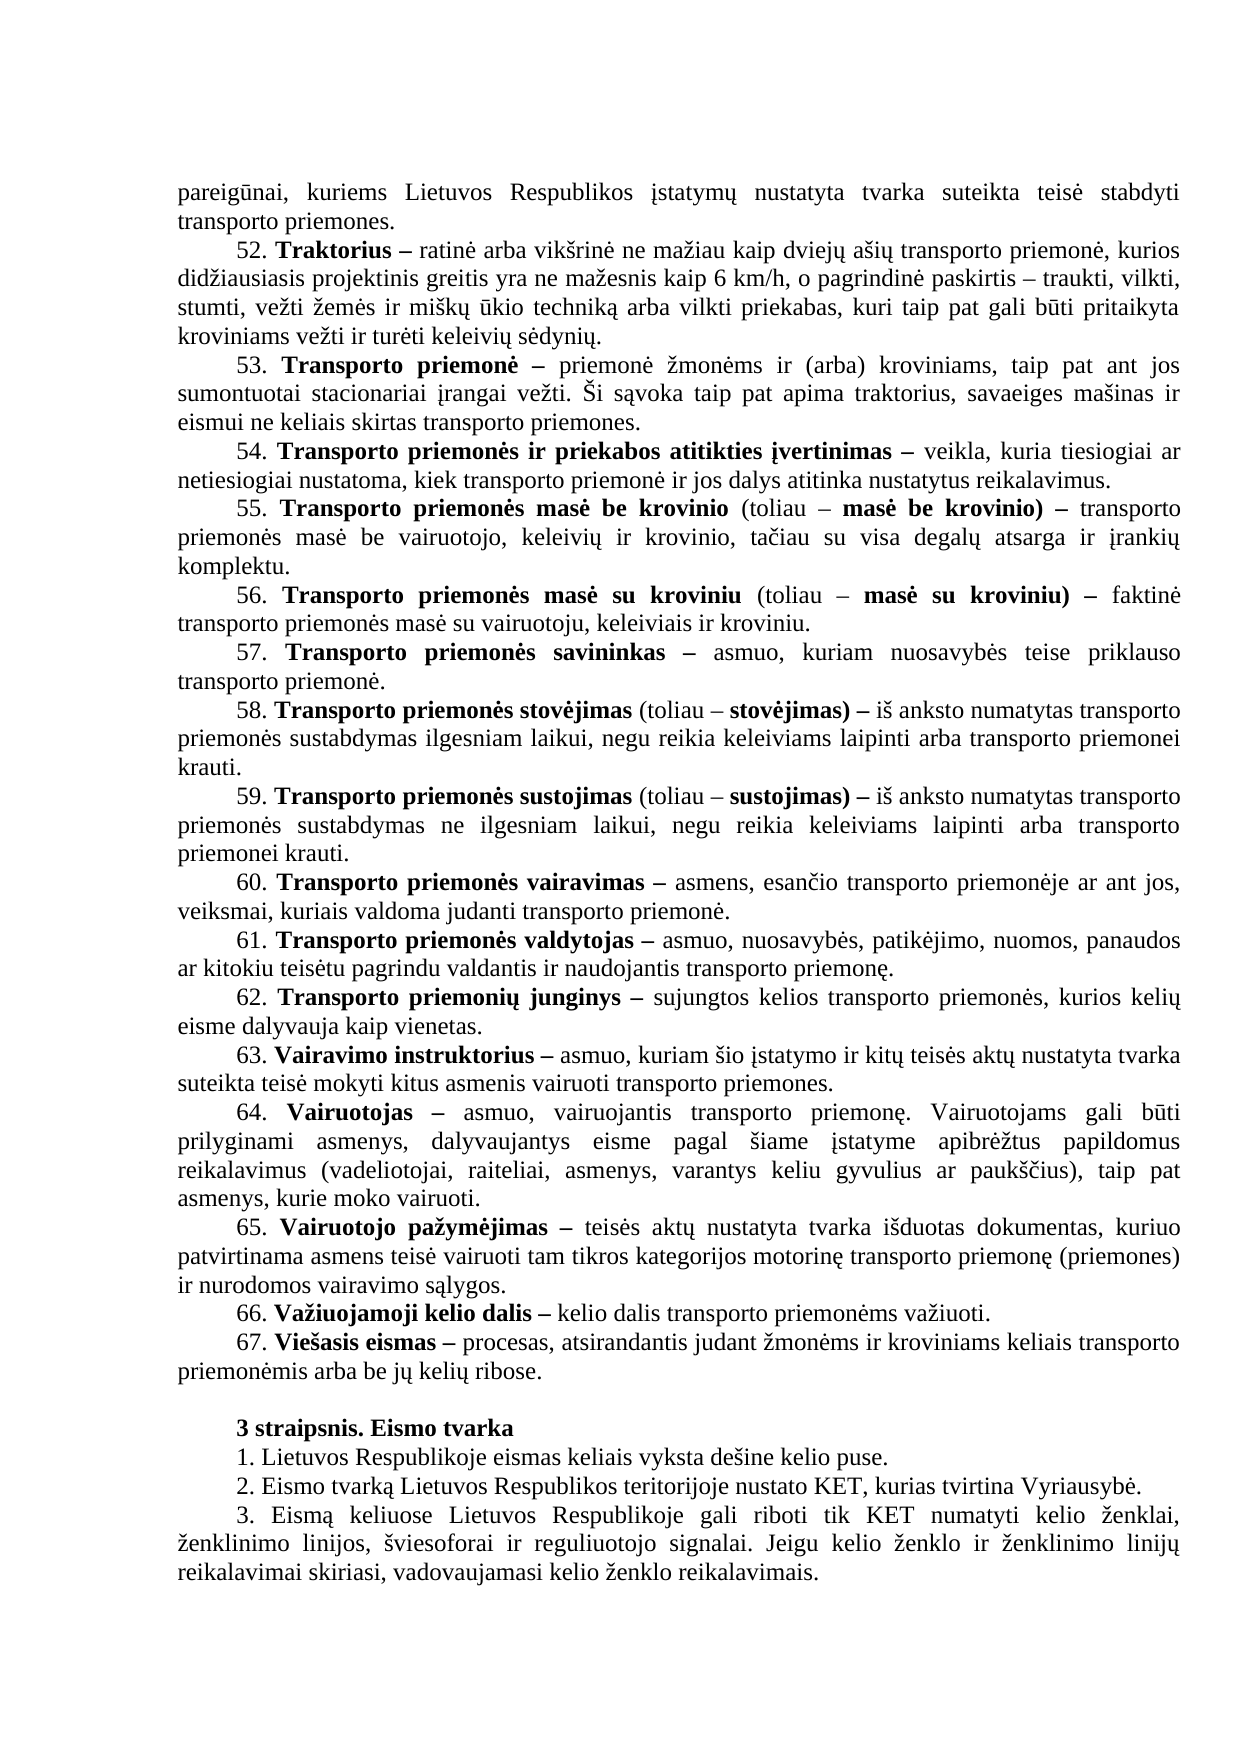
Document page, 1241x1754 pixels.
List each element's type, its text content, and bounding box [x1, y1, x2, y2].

text 67. Viešasis eismas – procesas, atsirandantis judant žmonėms ir kroviniams keliais transporto priemonėmis arba be jų kelių ribose. [177, 1327, 1181, 1385]
text 52. Traktorius – ratinė arba vikšrinė ne mažiau kaip dviejų ašių transporto priemonė, kurios didžiausiasis projektinis greitis yra ne mažesnis kaip 6 km/h, o pagrindinė paskirtis – traukti, vilkti, stumti, vežti žemės ir miškų ūkio techniką arba vilkti priekabas, kuri taip pat gali būti pritaikyta kroviniams vežti ir turėti keleivių sėdynių. [177, 235, 1181, 350]
text 62. Transporto priemonių junginys – sujungtos kelios transporto priemonės, kurios kelių eisme dalyvauja kaip vienetas. [177, 982, 1181, 1040]
text 66. Važiuojamoji kelio dalis – kelio dalis transporto priemonėms važiuoti. [177, 1298, 1181, 1327]
text 61. Transporto priemonės valdytojas – asmuo, nuosavybės, patikėjimo, nuomos, panaudos ar kitokiu teisėtu pagrindu valdantis ir naudojantis transporto priemonę. [177, 925, 1181, 982]
text 57. Transporto priemonės savininkas – asmuo, kuriam nuosavybės teise priklauso transporto priemonė. [177, 637, 1181, 695]
text 1. Lietuvos Respublikoje eismas keliais vyksta dešine kelio puse. [177, 1442, 1181, 1471]
text 2. Eismo tvarką Lietuvos Respublikos teritorijoje nustato KET, kurias tvirtina Vyriausybė. [177, 1471, 1181, 1500]
text 65. Vairuotojo pažymėjimas – teisės aktų nustatyta tvarka išduotas dokumentas, kuriuo patvirtinama asmens teisė vairuoti tam tikros kategorijos motorinę transporto priemonę (priemones) ir nurodomos vairavimo sąlygos. [177, 1212, 1181, 1298]
text 3 straipsnis. Eismo tvarka [177, 1413, 1181, 1442]
text 60. Transporto priemonės vairavimas – asmens, esančio transporto priemonėje ar ant jos, veiksmai, kuriais valdoma judanti transporto priemonė. [177, 867, 1181, 925]
text 59. Transporto priemonės sustojimas (toliau – sustojimas) – iš anksto numatytas transporto priemonės sustabdymas ne ilgesniam laikui, negu reikia keleiviams laipinti arba transporto priemonei krauti. [177, 781, 1181, 867]
text 64. Vairuotojas – asmuo, vairuojantis transporto priemonę. Vairuotojams gali būti prilyginami asmenys, dalyvaujantys eisme pagal šiame įstatyme apibrėžtus papildomus reikalavimus (vadeliotojai, raiteliai, asmenys, varantys keliu gyvulius ar paukščius), taip pat asmenys, kurie moko vairuoti. [177, 1097, 1181, 1212]
text pareigūnai, kuriems Lietuvos Respublikos įstatymų nustatyta tvarka suteikta teisė stabdyti transporto priemones. [177, 177, 1181, 235]
text 56. Transporto priemonės masė su kroviniu (toliau – masė su kroviniu) – faktinė transporto priemonės masė su vairuotoju, keleiviais ir kroviniu. [177, 580, 1181, 637]
text 54. Transporto priemonės ir priekabos atitikties įvertinimas – veikla, kuria tiesiogiai ar netiesiogiai nustatoma, kiek transporto priemonė ir jos dalys atitinka nustatytus reikalavimus. [177, 436, 1181, 493]
text 55. Transporto priemonės masė be krovinio (toliau – masė be krovinio) – transporto priemonės masė be vairuotojo, keleivių ir krovinio, tačiau su visa degalų atsarga ir įrankių komplektu. [177, 493, 1181, 580]
text 58. Transporto priemonės stovėjimas (toliau – stovėjimas) – iš anksto numatytas transporto priemonės sustabdymas ilgesniam laikui, negu reikia keleiviams laipinti arba transporto priemonei krauti. [177, 695, 1181, 781]
text 3. Eismą keliuose Lietuvos Respublikoje gali riboti tik KET numatyti kelio ženklai, ženklinimo linijos, šviesoforai ir reguliuotojo signalai. Jeigu kelio ženklo ir ženklinimo linijų reikalavimai skiriasi, vadovaujamasi kelio ženklo reikalavimais. [177, 1500, 1181, 1586]
text 63. Vairavimo instruktorius – asmuo, kuriam šio įstatymo ir kitų teisės aktų nustatyta tvarka suteikta teisė mokyti kitus asmenis vairuoti transporto priemones. [177, 1040, 1181, 1097]
text 53. Transporto priemonė – priemonė žmonėms ir (arba) kroviniams, taip pat ant jos sumontuotai stacionariai įrangai vežti. Ši sąvoka taip pat apima traktorius, savaeiges mašinas ir eismui ne keliais skirtas transporto priemones. [177, 350, 1181, 436]
